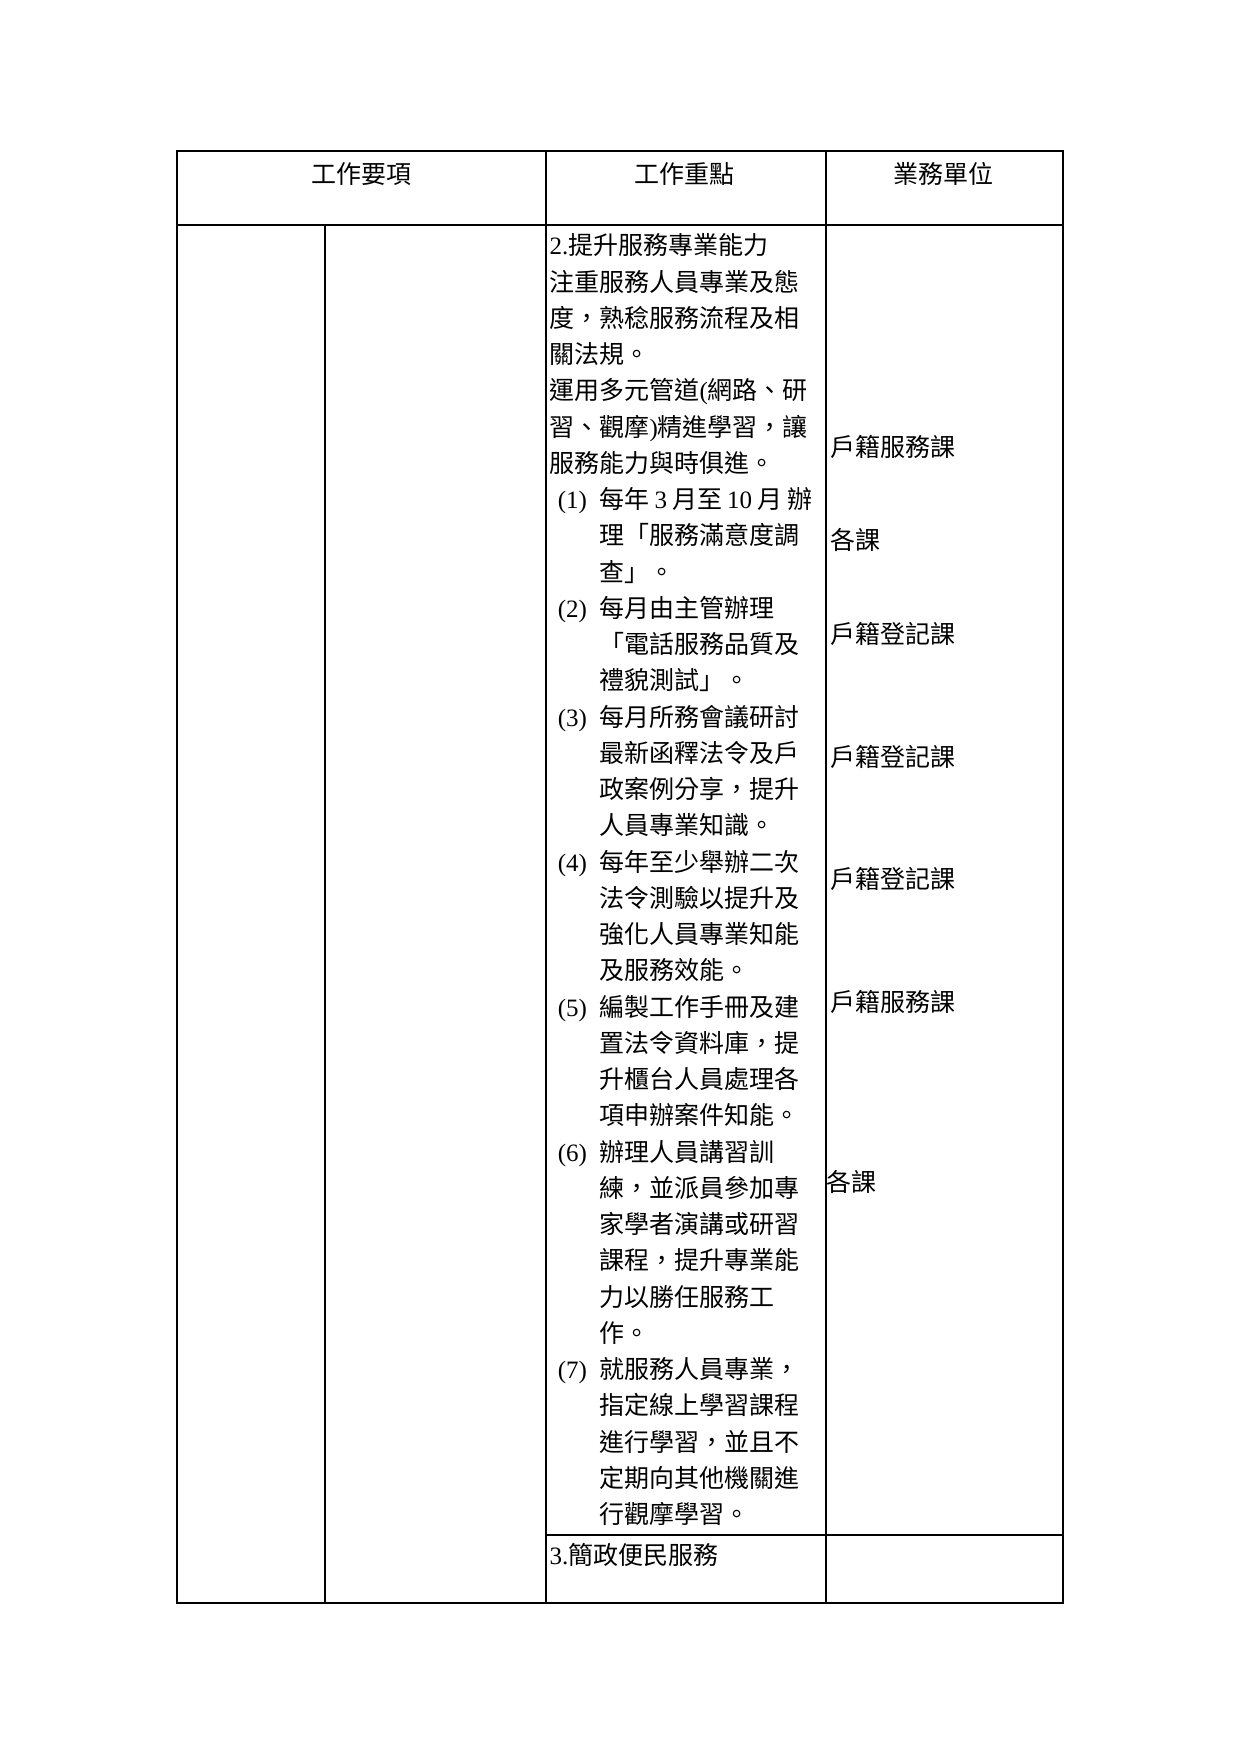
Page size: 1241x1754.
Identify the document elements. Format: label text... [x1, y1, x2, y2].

table_cell 3.簡政便民服務 [547, 1536, 825, 1602]
table_cell [326, 226, 545, 1602]
table_header 業務單位 [827, 152, 1062, 224]
table_cell [178, 226, 324, 1602]
table_cell [827, 1536, 1062, 1602]
table_cell 2.提升服務專業能力 注重服務人員專業及態度，熟稔服務流程及相關法規。 運用多元管道(網路、研習、觀摩)精進學習，讓服務能力與時俱進。 (1) 每年3月至10月 辦理「服務滿意度調查」。 (2) 每月由主管辦理「電話服務品質及禮貌測試」。 (3) 每月所務會議研討最新函釋法令及戶政案例分享，提升人員專業知識。 (4) 每年至少舉辦二次法令測驗以提升及強化人員專業知能及服務效能。 (5) 編製工作手冊及建置法令資料庫，提升櫃台人員處理各項申辦案件知能。 (6) 辦理人員講習訓練，並派員參加專家學者演講或研習課程，提升專業能力以勝任服務工作。 (7) 就服務人員專業，指定線上學習課程進行學習，並且不定期向其他機關進行觀摩學習。 [547, 226, 825, 1534]
table_header 工作要項 [178, 152, 545, 224]
table_cell 戶籍服務課 各課 戶籍登記課 戶籍登記課 戶籍登記課 戶籍服務課 各課 [827, 226, 1062, 1534]
table_header 工作重點 [547, 152, 825, 224]
